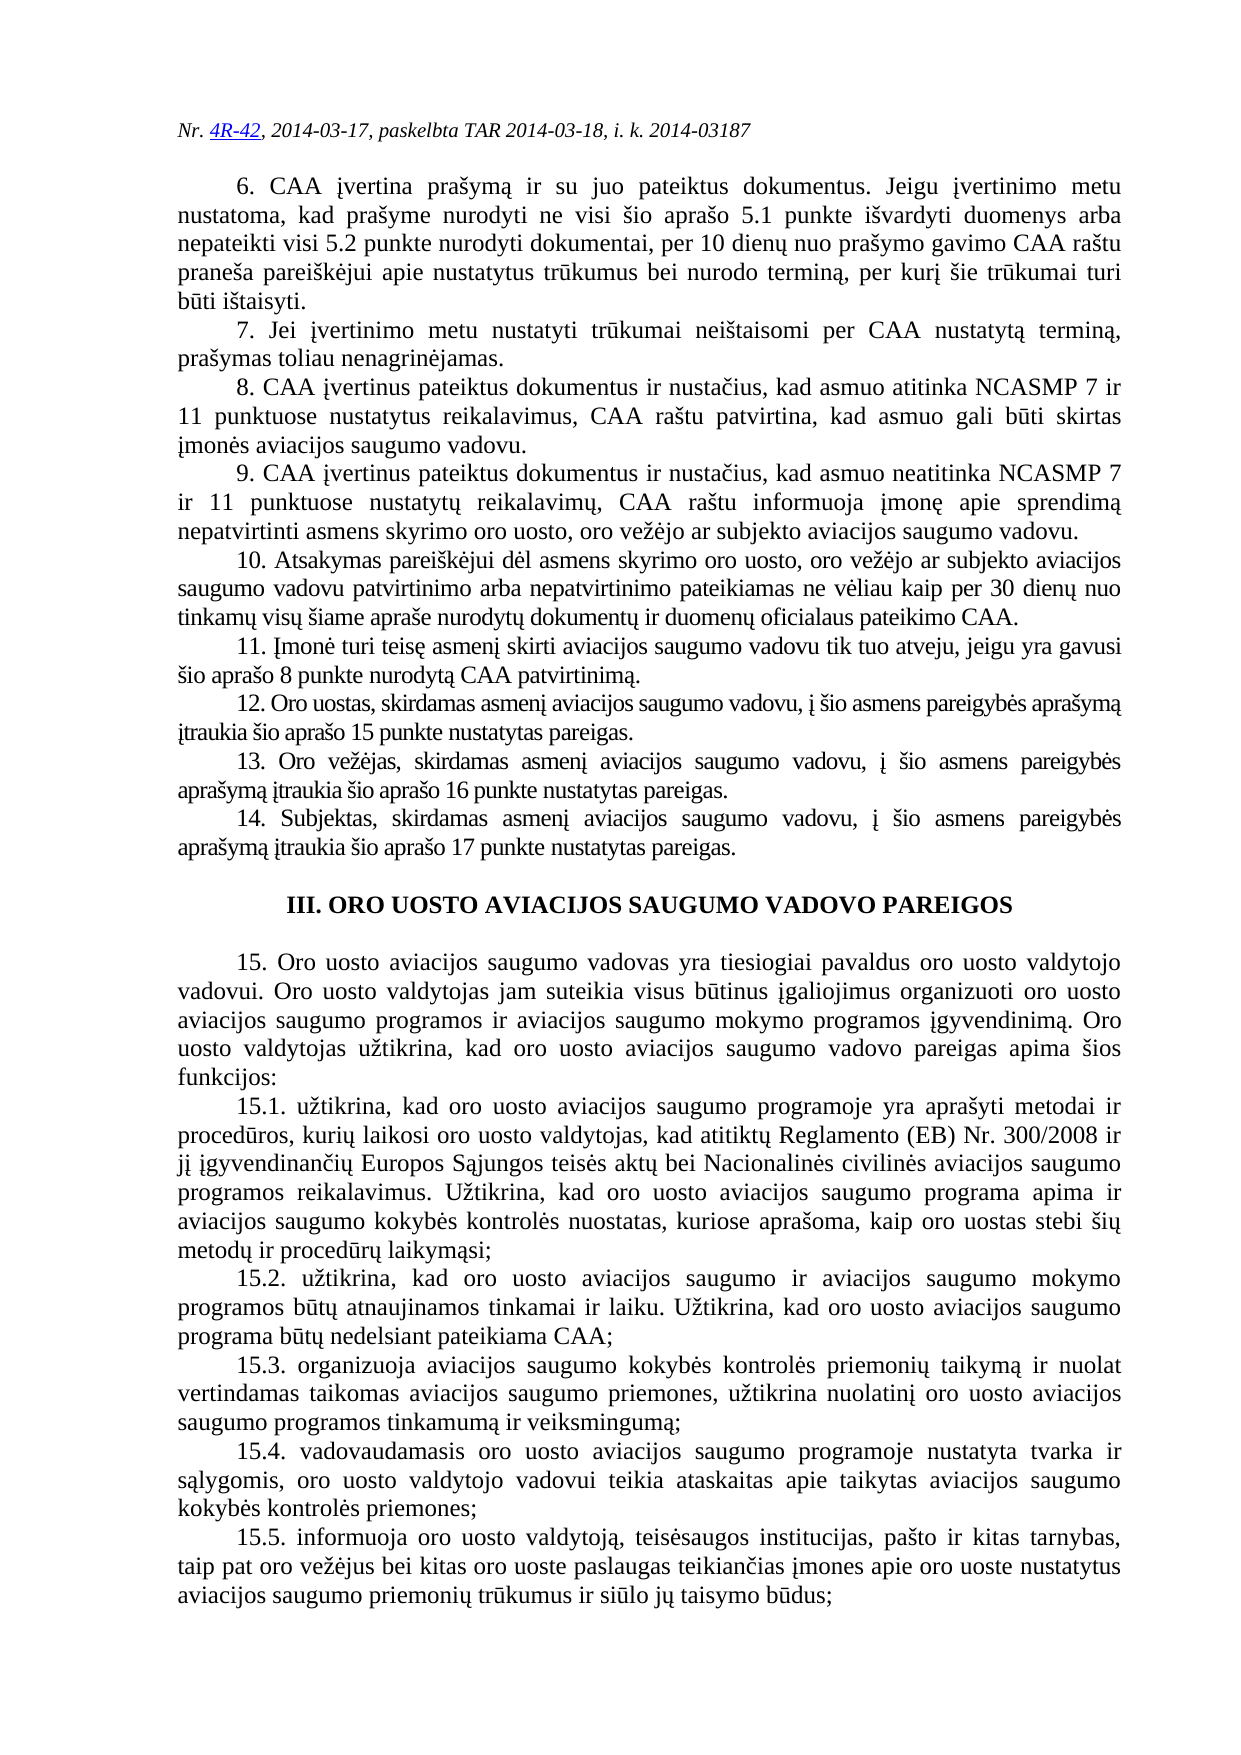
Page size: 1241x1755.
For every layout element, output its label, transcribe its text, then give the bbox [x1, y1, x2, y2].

text 11. Įmonė turi teisę asmenį skirti aviacijos saugumo vadovu tik tuo atveju, jeigu yra gavusi šio aprašo 8 punkte nurodytą CAA patvirtinimą. [177, 631, 1122, 688]
text 15.1. užtikrina, kad oro uosto aviacijos saugumo programoje yra aprašyti metodai ir procedūros, kurių laikosi oro uosto valdytojas, kad atitiktų Reglamento (EB) Nr. 300/2008 ir jį įgyvendinančių Europos Sąjungos teisės aktų bei Nacionalinės civilinės aviacijos saugumo programos reikalavimus. Užtikrina, kad oro uosto aviacijos saugumo programa apima ir aviacijos saugumo kokybės kontrolės nuostatas, kuriose aprašoma, kaip oro uostas stebi šių metodų ir procedūrų laikymąsi; [177, 1091, 1122, 1263]
text 7. Jei įvertinimo metu nustatyti trūkumai neištaisomi per CAA nustatytą terminą, prašymas toliau nenagrinėjamas. [177, 315, 1122, 372]
text 15.5. informuoja oro uosto valdytoją, teisėsaugos institucijas, pašto ir kitas tarnybas, taip pat oro vežėjus bei kitas oro uoste paslaugas teikiančias įmones apie oro uoste nustatytus aviacijos saugumo priemonių trūkumus ir siūlo jų taisymo būdus; [177, 1522, 1122, 1608]
text 15.3. organizuoja aviacijos saugumo kokybės kontrolės priemonių taikymą ir nuolat vertindamas taikomas aviacijos saugumo priemones, užtikrina nuolatinį oro uosto aviacijos saugumo programos tinkamumą ir veiksmingumą; [177, 1350, 1122, 1436]
text 15.4. vadovaudamasis oro uosto aviacijos saugumo programoje nustatyta tvarka ir sąlygomis, oro uosto valdytojo vadovui teikia ataskaitas apie taikytas aviacijos saugumo kokybės kontrolės priemones; [177, 1436, 1122, 1522]
text Iii. ORO UOSTO AVIACIJOS SAUGUMO VADOVO PAREIGOS [177, 890, 1122, 918]
text Nr. 4R-42, 2014-03-17, paskelbta TAR 2014-03-18, i. k. 2014-03187 [177, 118, 1122, 142]
text 15.2. užtikrina, kad oro uosto aviacijos saugumo ir aviacijos saugumo mokymo programos būtų atnaujinamos tinkamai ir laiku. Užtikrina, kad oro uosto aviacijos saugumo programa būtų nedelsiant pateikiama CAA; [177, 1263, 1122, 1350]
text 9. CAA įvertinus pateiktus dokumentus ir nustačius, kad asmuo neatitinka NCASMP 7 ir 11 punktuose nustatytų reikalavimų, CAA raštu informuoja įmonę apie sprendimą nepatvirtinti asmens skyrimo oro uosto, oro vežėjo ar subjekto aviacijos saugumo vadovu. [177, 458, 1122, 545]
text 8. CAA įvertinus pateiktus dokumentus ir nustačius, kad asmuo atitinka NCASMP 7 ir 11 punktuose nustatytus reikalavimus, CAA raštu patvirtina, kad asmuo gali būti skirtas įmonės aviacijos saugumo vadovu. [177, 372, 1122, 458]
text 13. Oro vežėjas, skirdamas asmenį aviacijos saugumo vadovu, į šio asmens pareigybės aprašymą įtraukia šio aprašo 16 punkte nustatytas pareigas. [177, 746, 1122, 803]
text 15. Oro uosto aviacijos saugumo vadovas yra tiesiogiai pavaldus oro uosto valdytojo vadovui. Oro uosto valdytojas jam suteikia visus būtinus įgaliojimus organizuoti oro uosto aviacijos saugumo programos ir aviacijos saugumo mokymo programos įgyvendinimą. Oro uosto valdytojas užtikrina, kad oro uosto aviacijos saugumo vadovo pareigas apima šios funkcijos: [177, 947, 1122, 1091]
text 10. Atsakymas pareiškėjui dėl asmens skyrimo oro uosto, oro vežėjo ar subjekto aviacijos saugumo vadovu patvirtinimo arba nepatvirtinimo pateikiamas ne vėliau kaip per 30 dienų nuo tinkamų visų šiame apraše nurodytų dokumentų ir duomenų oficialaus pateikimo CAA. [177, 545, 1122, 631]
text 14. Subjektas, skirdamas asmenį aviacijos saugumo vadovu, į šio asmens pareigybės aprašymą įtraukia šio aprašo 17 punkte nustatytas pareigas. [177, 803, 1122, 861]
text 6. CAA įvertina prašymą ir su juo pateiktus dokumentus. Jeigu įvertinimo metu nustatoma, kad prašyme nurodyti ne visi šio aprašo 5.1 punkte išvardyti duomenys arba nepateikti visi 5.2 punkte nurodyti dokumentai, per 10 dienų nuo prašymo gavimo CAA raštu praneša pareiškėjui apie nustatytus trūkumus bei nurodo terminą, per kurį šie trūkumai turi būti ištaisyti. [177, 171, 1122, 315]
text 12. Oro uostas, skirdamas asmenį aviacijos saugumo vadovu, į šio asmens pareigybės aprašymą įtraukia šio aprašo 15 punkte nustatytas pareigas. [177, 688, 1122, 746]
